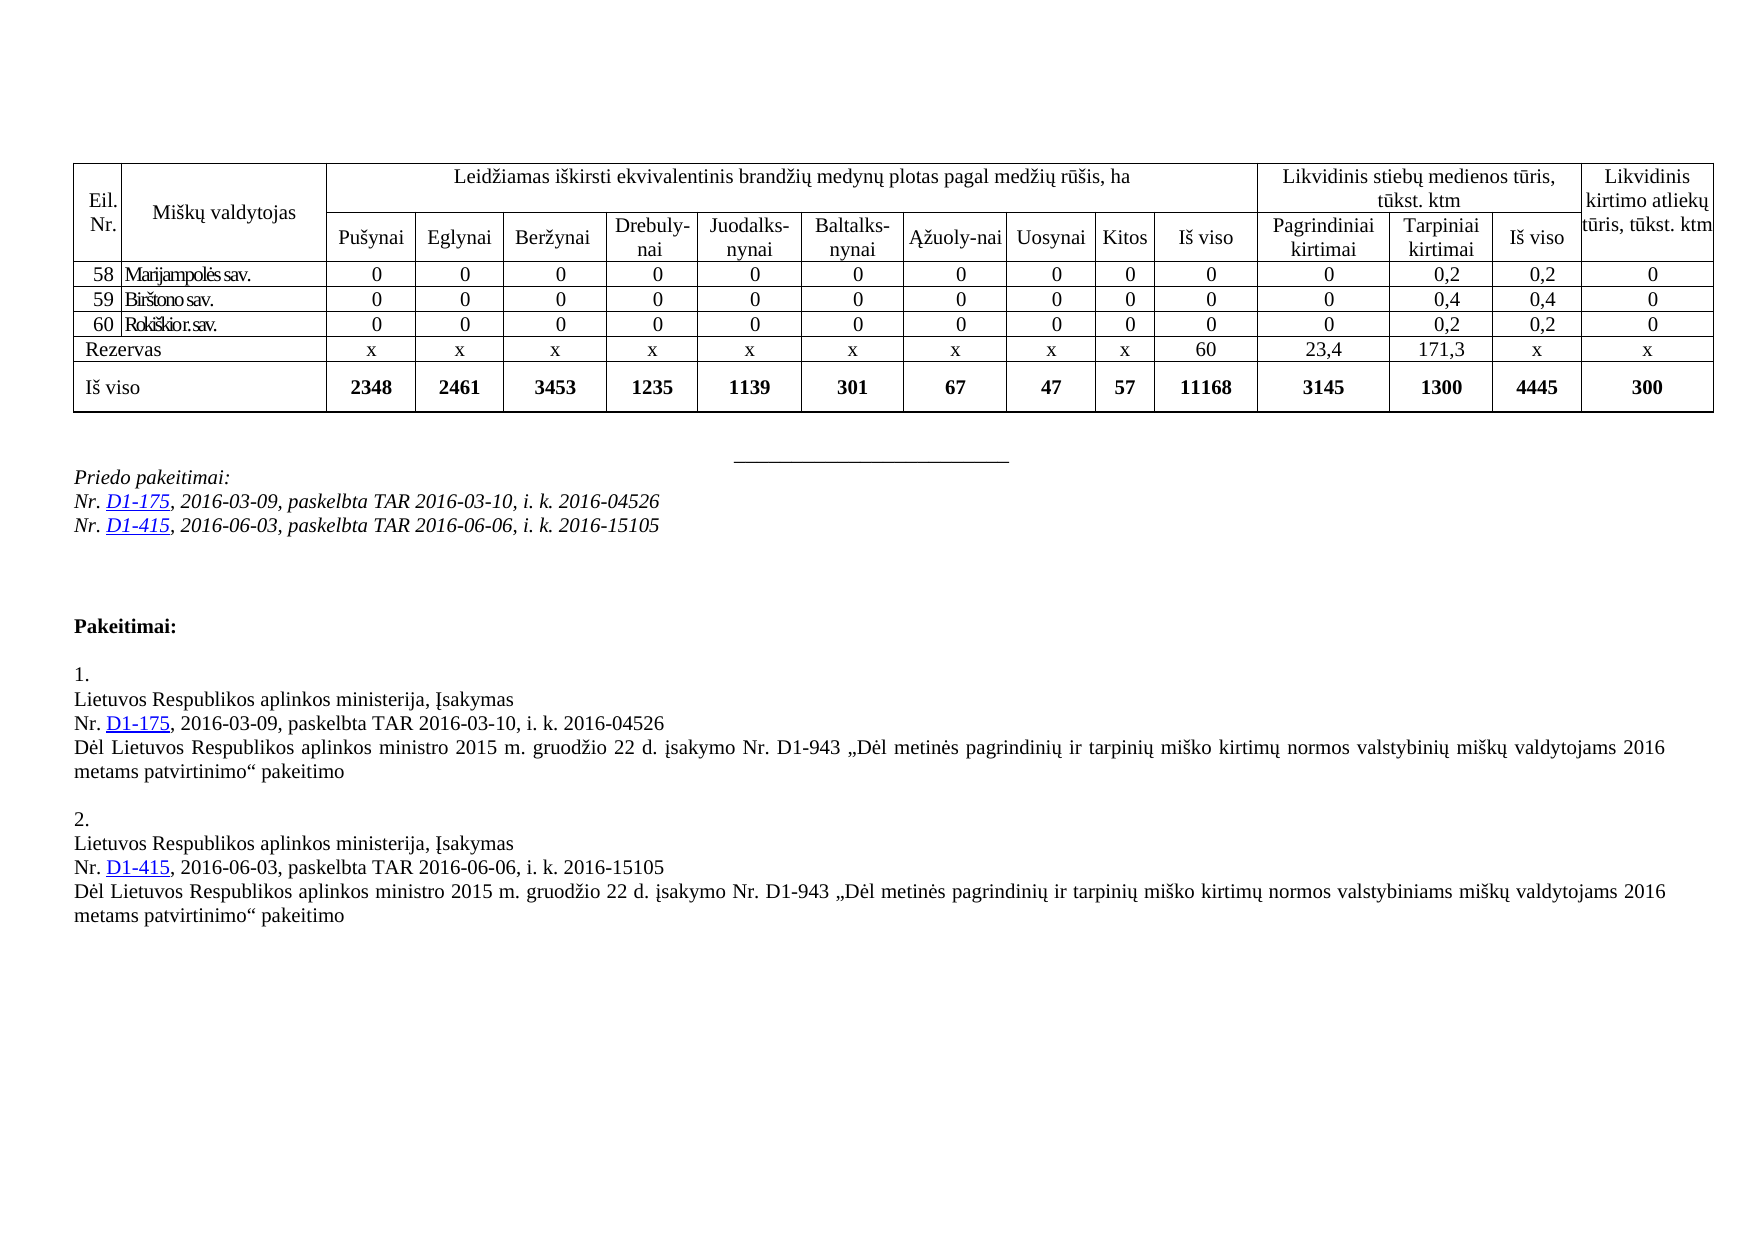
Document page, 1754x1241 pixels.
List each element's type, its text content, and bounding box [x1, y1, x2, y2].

table_cell 67 [904, 362, 1006, 411]
table_cell x [1582, 337, 1713, 361]
table_cell x [698, 337, 801, 361]
table_cell 1139 [698, 362, 801, 411]
table_cell 3145 [1258, 362, 1389, 411]
table_header Miškų valdytojas [122, 164, 326, 261]
text Nr. D1-175, 2016-03-09, paskelbta TAR 2016-03-10, i. k. 2016-04526 [74, 489, 1669, 513]
table_header Likvidinis kirtimo atliekų tūris, tūkst. ktm [1582, 164, 1713, 261]
table_header Eil. Nr. [74, 164, 121, 261]
table_cell 3453 [504, 362, 606, 411]
table_cell 0 [607, 312, 697, 336]
table_cell 0 [607, 262, 697, 286]
table_cell 23,4 [1258, 337, 1389, 361]
text Lietuvos Respublikos aplinkos ministerija, Įsakymas [74, 686, 1669, 711]
table_cell 58 [74, 262, 121, 286]
table_cell 0 [1155, 287, 1257, 311]
table_cell 0 [1155, 312, 1257, 336]
table_cell Beržynai [504, 213, 606, 261]
table_cell 60 [1155, 337, 1257, 361]
table_cell 0 [698, 287, 801, 311]
table_cell x [416, 337, 503, 361]
table_cell 0 [698, 312, 801, 336]
table_cell 2348 [327, 362, 415, 411]
table_cell 0 [802, 312, 903, 336]
table_cell Pušynai [327, 213, 415, 261]
table_header Leidžiamas iškirsti ekvivalentinis brandžių medynų plotas pagal medžių rūšis, ha [327, 164, 1257, 212]
table_cell 0 [1007, 287, 1095, 311]
table_cell 0 [904, 262, 1006, 286]
table_cell 0 [1258, 312, 1389, 336]
table_cell 0 [1007, 262, 1095, 286]
text Dėl Lietuvos Respublikos aplinkos ministro 2015 m. gruodžio 22 d. įsakymo Nr. D1-943 „Dėl metinės pagrindinių ir tarpinių miško kirtimų normos valstybiniams miškų valdytojams 2016 metams patvirtinimo“ pakeitimo [74, 879, 1669, 927]
table_cell Birštono sav. [122, 287, 326, 311]
table_cell Rokiškio r. sav. [122, 312, 326, 336]
table_cell 59 [74, 287, 121, 311]
table_cell 0,4 [1493, 287, 1581, 311]
table_cell 57 [1096, 362, 1154, 411]
table_cell 0,2 [1390, 312, 1492, 336]
table_cell 0,4 [1390, 287, 1492, 311]
table_cell x [1096, 337, 1154, 361]
text Lietuvos Respublikos aplinkos ministerija, Įsakymas [74, 831, 1669, 855]
table_cell x [802, 337, 903, 361]
table_cell 0 [1582, 312, 1713, 336]
table_cell 0 [1096, 262, 1154, 286]
text ________________________ [74, 439, 1669, 465]
text Priedo pakeitimai: [74, 465, 1669, 489]
text Nr. D1-415, 2016-06-03, paskelbta TAR 2016-06-06, i. k. 2016-15105 [74, 855, 1669, 879]
table_cell 0 [327, 287, 415, 311]
table_cell 0 [1096, 287, 1154, 311]
table_cell 301 [802, 362, 903, 411]
table_cell 0 [1258, 262, 1389, 286]
table_cell 11168 [1155, 362, 1257, 411]
table_cell x [504, 337, 606, 361]
table_cell 1235 [607, 362, 697, 411]
table_cell 0 [416, 312, 503, 336]
table_cell Juodalks-nynai [698, 213, 801, 261]
table_cell 0 [1582, 262, 1713, 286]
text 1. [74, 662, 1669, 686]
table_cell 0 [1155, 262, 1257, 286]
table_cell Tarpiniai kirtimai [1390, 213, 1492, 261]
table_cell 0,2 [1390, 262, 1492, 286]
text 2. [74, 807, 1669, 831]
table_cell Pagrindiniai kirtimai [1258, 213, 1389, 261]
table_cell 0 [504, 287, 606, 311]
table_cell Rezervas [74, 337, 326, 361]
table_cell Uosynai [1007, 213, 1095, 261]
table_cell 0 [416, 262, 503, 286]
table_cell 0,2 [1493, 312, 1581, 336]
text Nr. D1-415, 2016-06-03, paskelbta TAR 2016-06-06, i. k. 2016-15105 [74, 513, 1669, 537]
table_cell x [327, 337, 415, 361]
table_header Likvidinis stiebų medienos tūris, tūkst. ktm [1258, 164, 1581, 212]
text Pakeitimai: [74, 614, 1669, 638]
table_cell Iš viso [1155, 213, 1257, 261]
table_cell Drebuly-nai [607, 213, 697, 261]
table_cell 0 [504, 262, 606, 286]
table_cell 4445 [1493, 362, 1581, 411]
table_cell 300 [1582, 362, 1713, 411]
table_cell 0 [416, 287, 503, 311]
table_cell x [1493, 337, 1581, 361]
table_cell Iš viso [1493, 213, 1581, 261]
table_cell 0 [802, 262, 903, 286]
table_cell 1300 [1390, 362, 1492, 411]
table_cell Ąžuoly-nai [904, 213, 1006, 261]
table_cell x [1007, 337, 1095, 361]
text Dėl Lietuvos Respublikos aplinkos ministro 2015 m. gruodžio 22 d. įsakymo Nr. D1-943 „Dėl metinės pagrindinių ir tarpinių miško kirtimų normos valstybinių miškų valdytojams 2016 metams patvirtinimo“ pakeitimo [74, 734, 1669, 783]
table_cell 0 [698, 262, 801, 286]
table_cell 171,3 [1390, 337, 1492, 361]
table_cell 2461 [416, 362, 503, 411]
table_cell 0 [327, 312, 415, 336]
table_cell Eglynai [416, 213, 503, 261]
table_cell 0,2 [1493, 262, 1581, 286]
table_cell x [904, 337, 1006, 361]
table_cell 0 [1582, 287, 1713, 311]
table_cell Kitos [1096, 213, 1154, 261]
table_cell 0 [327, 262, 415, 286]
table_cell Iš viso [74, 362, 326, 411]
table_cell 0 [802, 287, 903, 311]
table_cell 0 [1007, 312, 1095, 336]
table_cell 0 [1096, 312, 1154, 336]
table_cell 47 [1007, 362, 1095, 411]
table_cell x [607, 337, 697, 361]
table_cell Baltalks-nynai [802, 213, 903, 261]
table_cell 0 [504, 312, 606, 336]
table_cell Marijampolės sav. [122, 262, 326, 286]
text Nr. D1-175, 2016-03-09, paskelbta TAR 2016-03-10, i. k. 2016-04526 [74, 711, 1669, 734]
table_cell 0 [904, 312, 1006, 336]
table_cell 0 [1258, 287, 1389, 311]
table_cell 0 [904, 287, 1006, 311]
table_cell 60 [74, 312, 121, 336]
table_cell 0 [607, 287, 697, 311]
